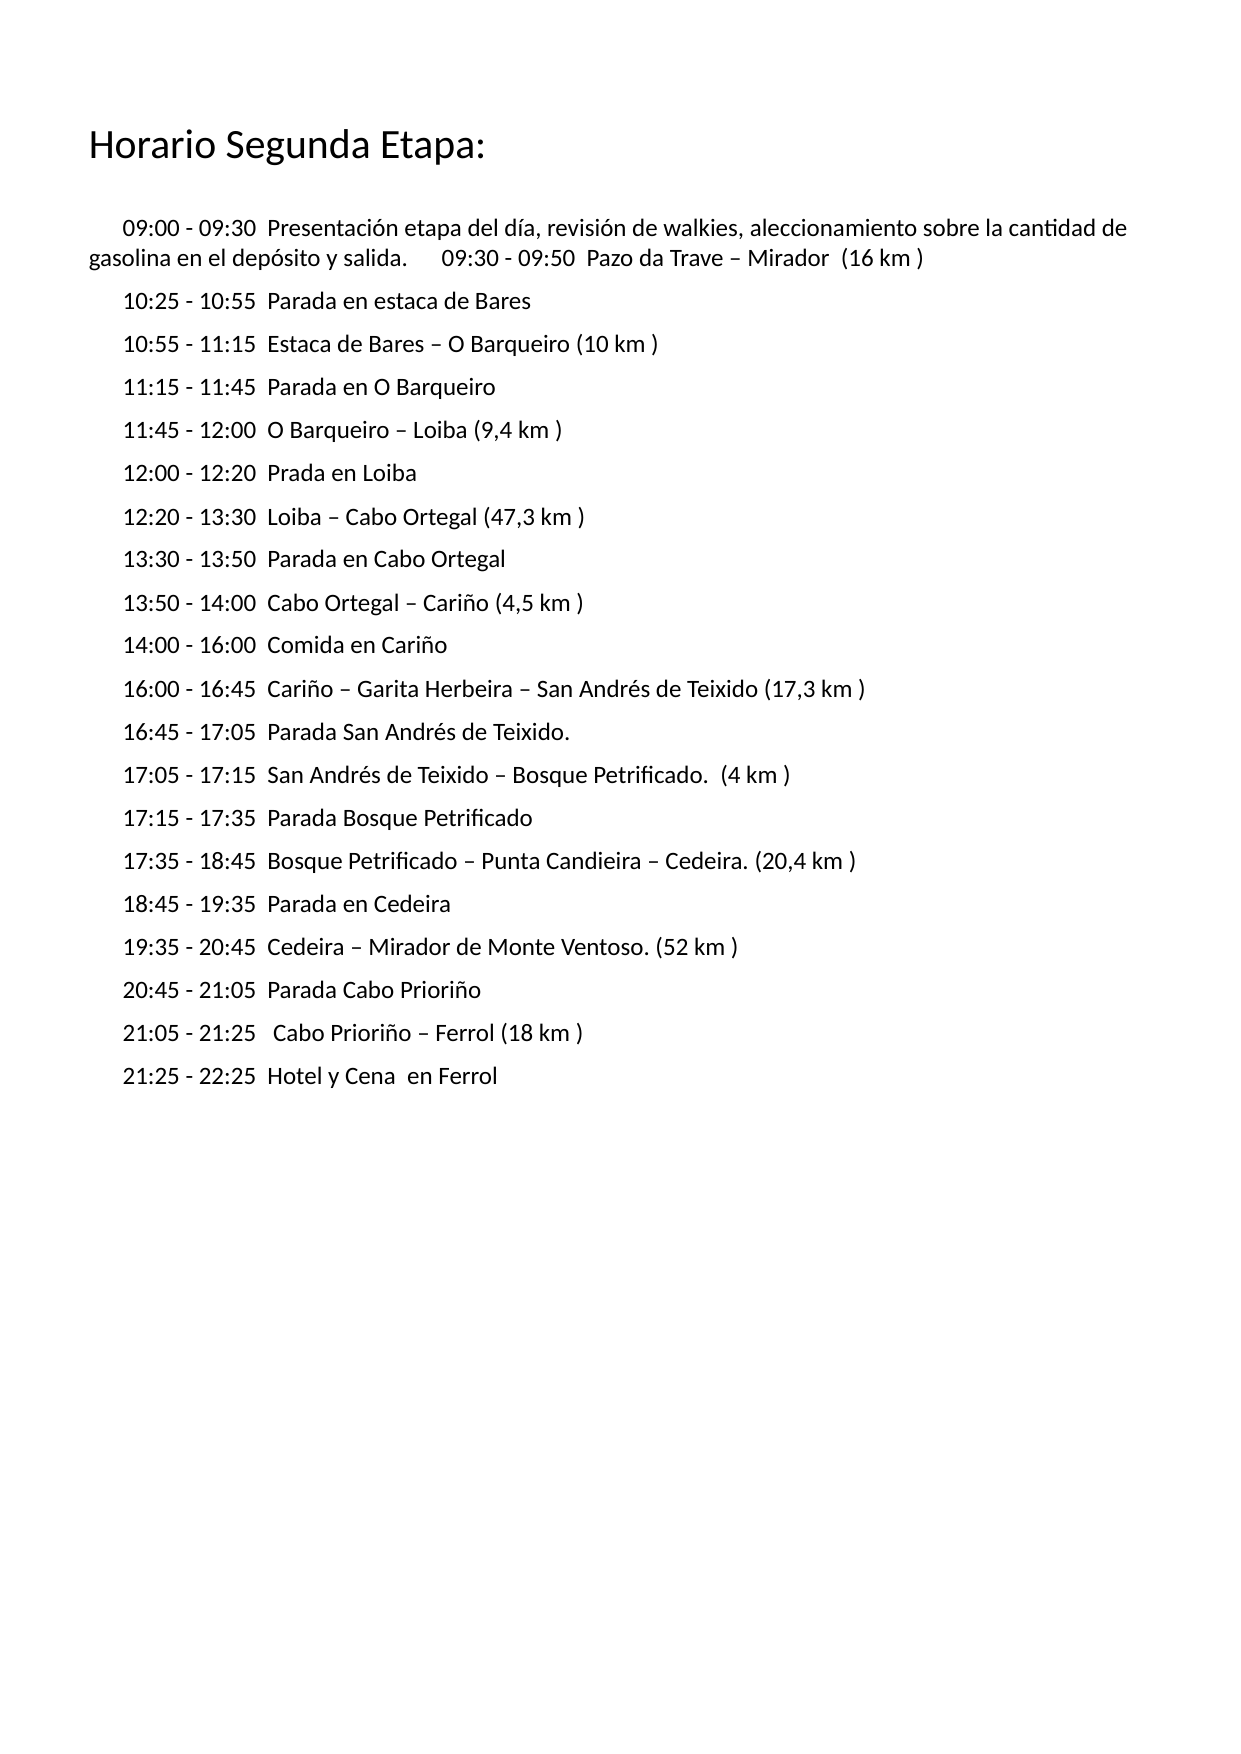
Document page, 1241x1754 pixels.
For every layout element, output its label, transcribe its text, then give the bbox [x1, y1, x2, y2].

text 12:00 - 12:20 Prada en Loiba [88, 458, 1152, 488]
text 21:05 - 21:25 Cabo Prioriño – Ferrol (18 km ) [88, 1017, 1152, 1047]
text 21:25 - 22:25 Hotel y Cena en Ferrol [88, 1060, 1152, 1090]
text 11:45 - 12:00 O Barqueiro – Loiba (9,4 km ) [88, 414, 1152, 445]
text 16:00 - 16:45 Cariño – Garita Herbeira – San Andrés de Teixido (17,3 km ) [88, 673, 1152, 703]
text 19:35 - 20:45 Cedeira – Mirador de Monte Ventoso. (52 km ) [88, 931, 1152, 961]
text 09:00 - 09:30 Presentación etapa del día, revisión de walkies, aleccionamiento sobre la cantidad de gasolina en el depósito y salida. 09:30 - 09:50 Pazo da Trave – Mirador (16 km ) [88, 212, 1152, 273]
text 17:15 - 17:35 Parada Bosque Petrificado [88, 802, 1152, 832]
text 16:45 - 17:05 Parada San Andrés de Teixido. [88, 716, 1152, 746]
text 18:45 - 19:35 Parada en Cedeira [88, 888, 1152, 918]
text 13:50 - 14:00 Cabo Ortegal – Cariño (4,5 km ) [88, 587, 1152, 617]
text 12:20 - 13:30 Loiba – Cabo Ortegal (47,3 km ) [88, 501, 1152, 531]
text 11:15 - 11:45 Parada en O Barqueiro [88, 372, 1152, 402]
text 20:45 - 21:05 Parada Cabo Prioriño [88, 974, 1152, 1004]
text 13:30 - 13:50 Parada en Cabo Ortegal [88, 544, 1152, 574]
text 10:25 - 10:55 Parada en estaca de Bares [88, 286, 1152, 316]
text 17:05 - 17:15 San Andrés de Teixido – Bosque Petrificado. (4 km ) [88, 759, 1152, 789]
text 10:55 - 11:15 Estaca de Bares – O Barqueiro (10 km ) [88, 328, 1152, 359]
text 17:35 - 18:45 Bosque Petrificado – Punta Candieira – Cedeira. (20,4 km ) [88, 845, 1152, 875]
text Horario Segunda Etapa: [88, 118, 1152, 169]
text 14:00 - 16:00 Comida en Cariño [88, 630, 1152, 660]
